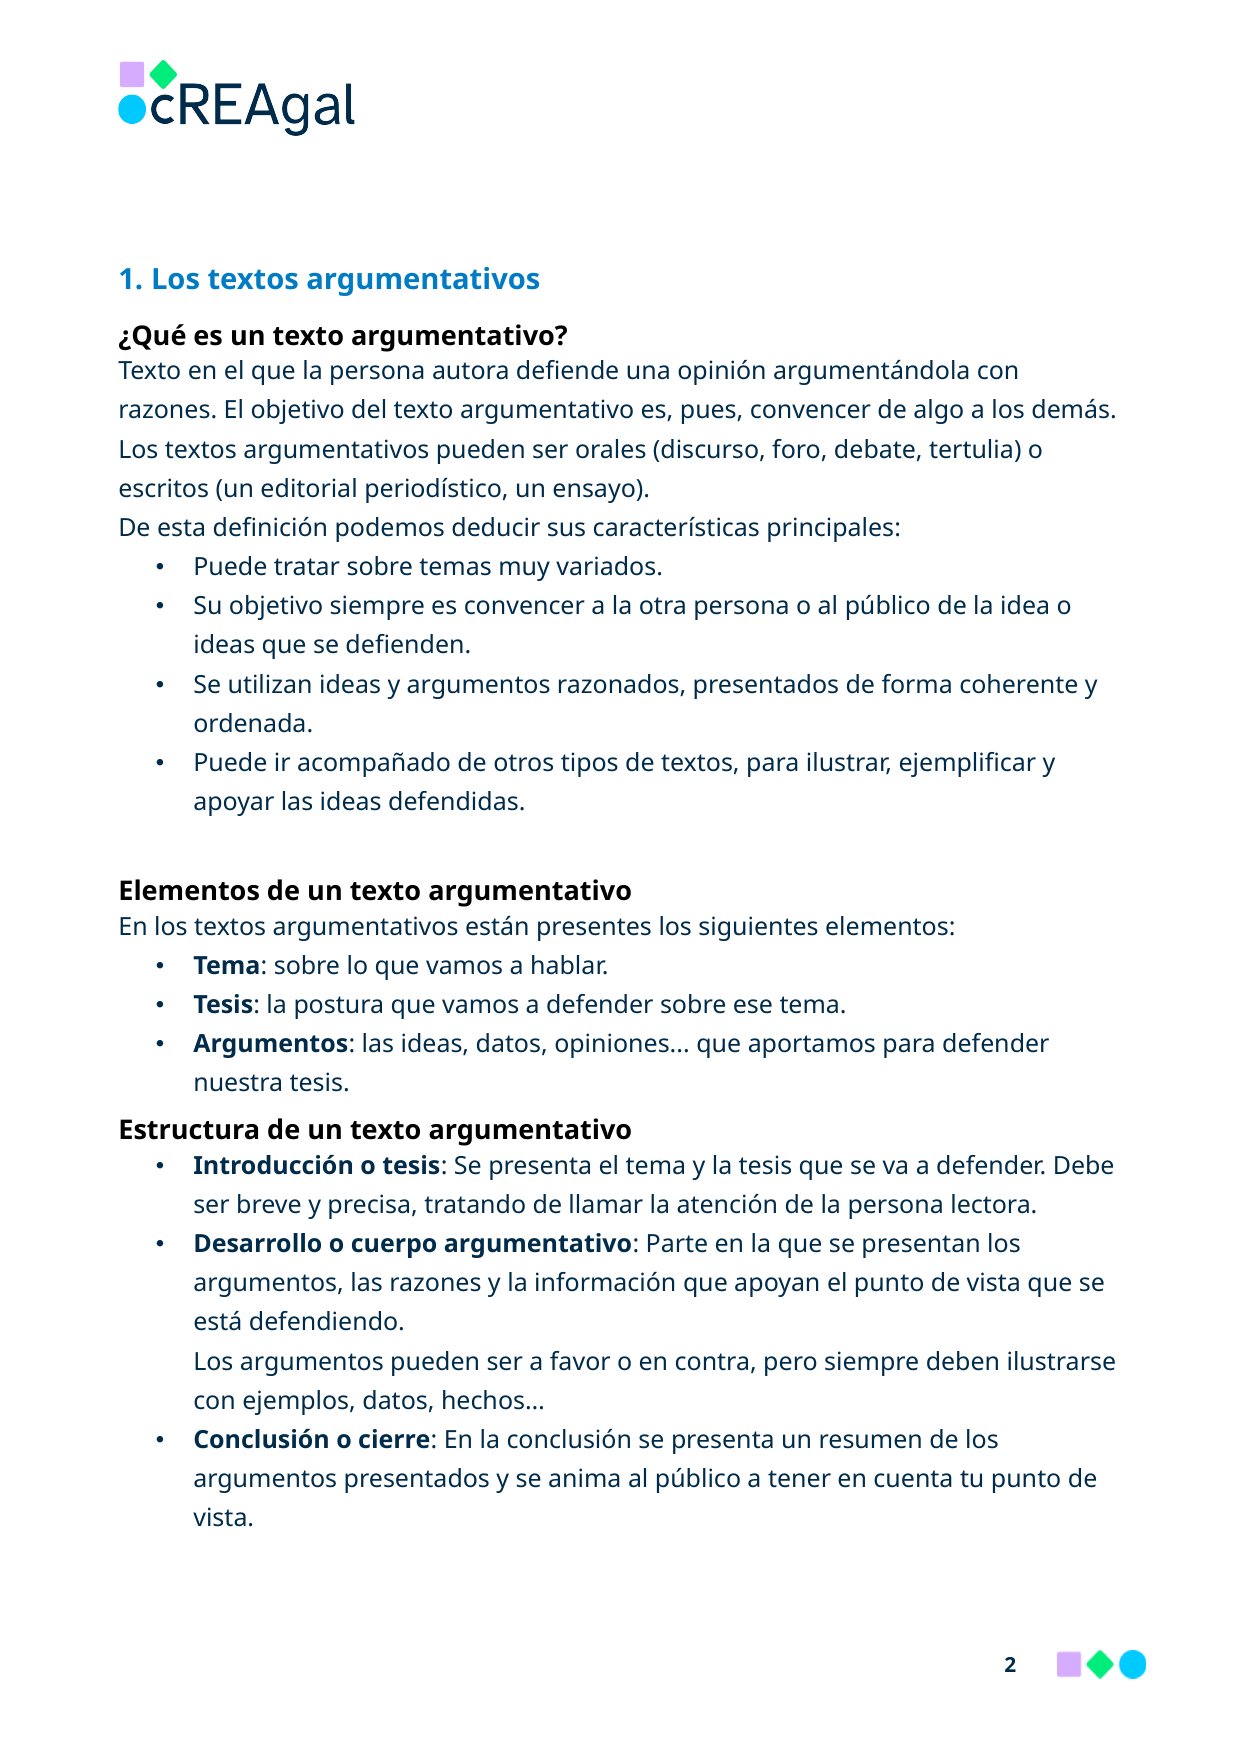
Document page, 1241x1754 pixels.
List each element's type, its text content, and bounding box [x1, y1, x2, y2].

list Introducción o tesis: Se presenta el tema y la tesis que se va a defender. Debe ser breve y precisa, tratando de llamar la atención de la persona lectora. [156, 1147, 1122, 1221]
subtitle ¿Qué es un texto argumentativo? [118, 316, 1122, 353]
list Se utilizan ideas y argumentos razonados, presentados de forma coherente y ordenada. [156, 666, 1122, 739]
list Tesis: la postura que vamos a defender sobre ese tema. [156, 987, 1122, 1021]
text De esta definición podemos deducir sus características principales: [118, 509, 1122, 544]
list Su objetivo siempre es convencer a la otra persona o al público de la idea o ideas que se defienden. [156, 588, 1122, 661]
list Tema: sobre lo que vamos a hablar. [156, 948, 1122, 982]
subtitle Elementos de un texto argumentativo [118, 872, 1122, 908]
list Argumentos: las ideas, datos, opiniones... que aportamos para defender nuestra tesis. [156, 1026, 1122, 1099]
text Los textos argumentativos pueden ser orales (discurso, foro, debate, tertulia) o escritos (un editorial periodístico, un ensayo). [118, 431, 1122, 504]
subtitle 1. Los textos argumentativos [118, 258, 1122, 298]
list Puede ir acompañado de otros tipos de textos, para ilustrar, ejemplificar y apoyar las ideas defendidas. [156, 744, 1122, 818]
list Puede tratar sobre temas muy variados. [156, 549, 1122, 583]
list Conclusión o cierre: En la conclusión se presenta un resumen de los argumentos presentados y se anima al público a tener en cuenta tu punto de vista. [156, 1422, 1122, 1534]
list Los argumentos pueden ser a favor o en contra, pero siempre deben ilustrarse con ejemplos, datos, hechos… [156, 1343, 1122, 1416]
picture [1137, 1650, 1147, 1661]
picture [118, 60, 355, 136]
subtitle Estructura de un texto argumentativo [118, 1111, 1122, 1147]
text Texto en el que la persona autora defiende una opinión argumentándola con razones. El objetivo del texto argumentativo es, pues, convencer de algo a los demás. [118, 353, 1122, 426]
picture [1136, 1667, 1147, 1679]
picture [1057, 1650, 1130, 1679]
list Desarrollo o cuerpo argumentativo: Parte en la que se presentan los argumentos, las razones y la información que apoyan el punto de vista que se está defendiendo. [156, 1226, 1122, 1338]
text En los textos argumentativos están presentes los siguientes elementos: [118, 908, 1122, 942]
